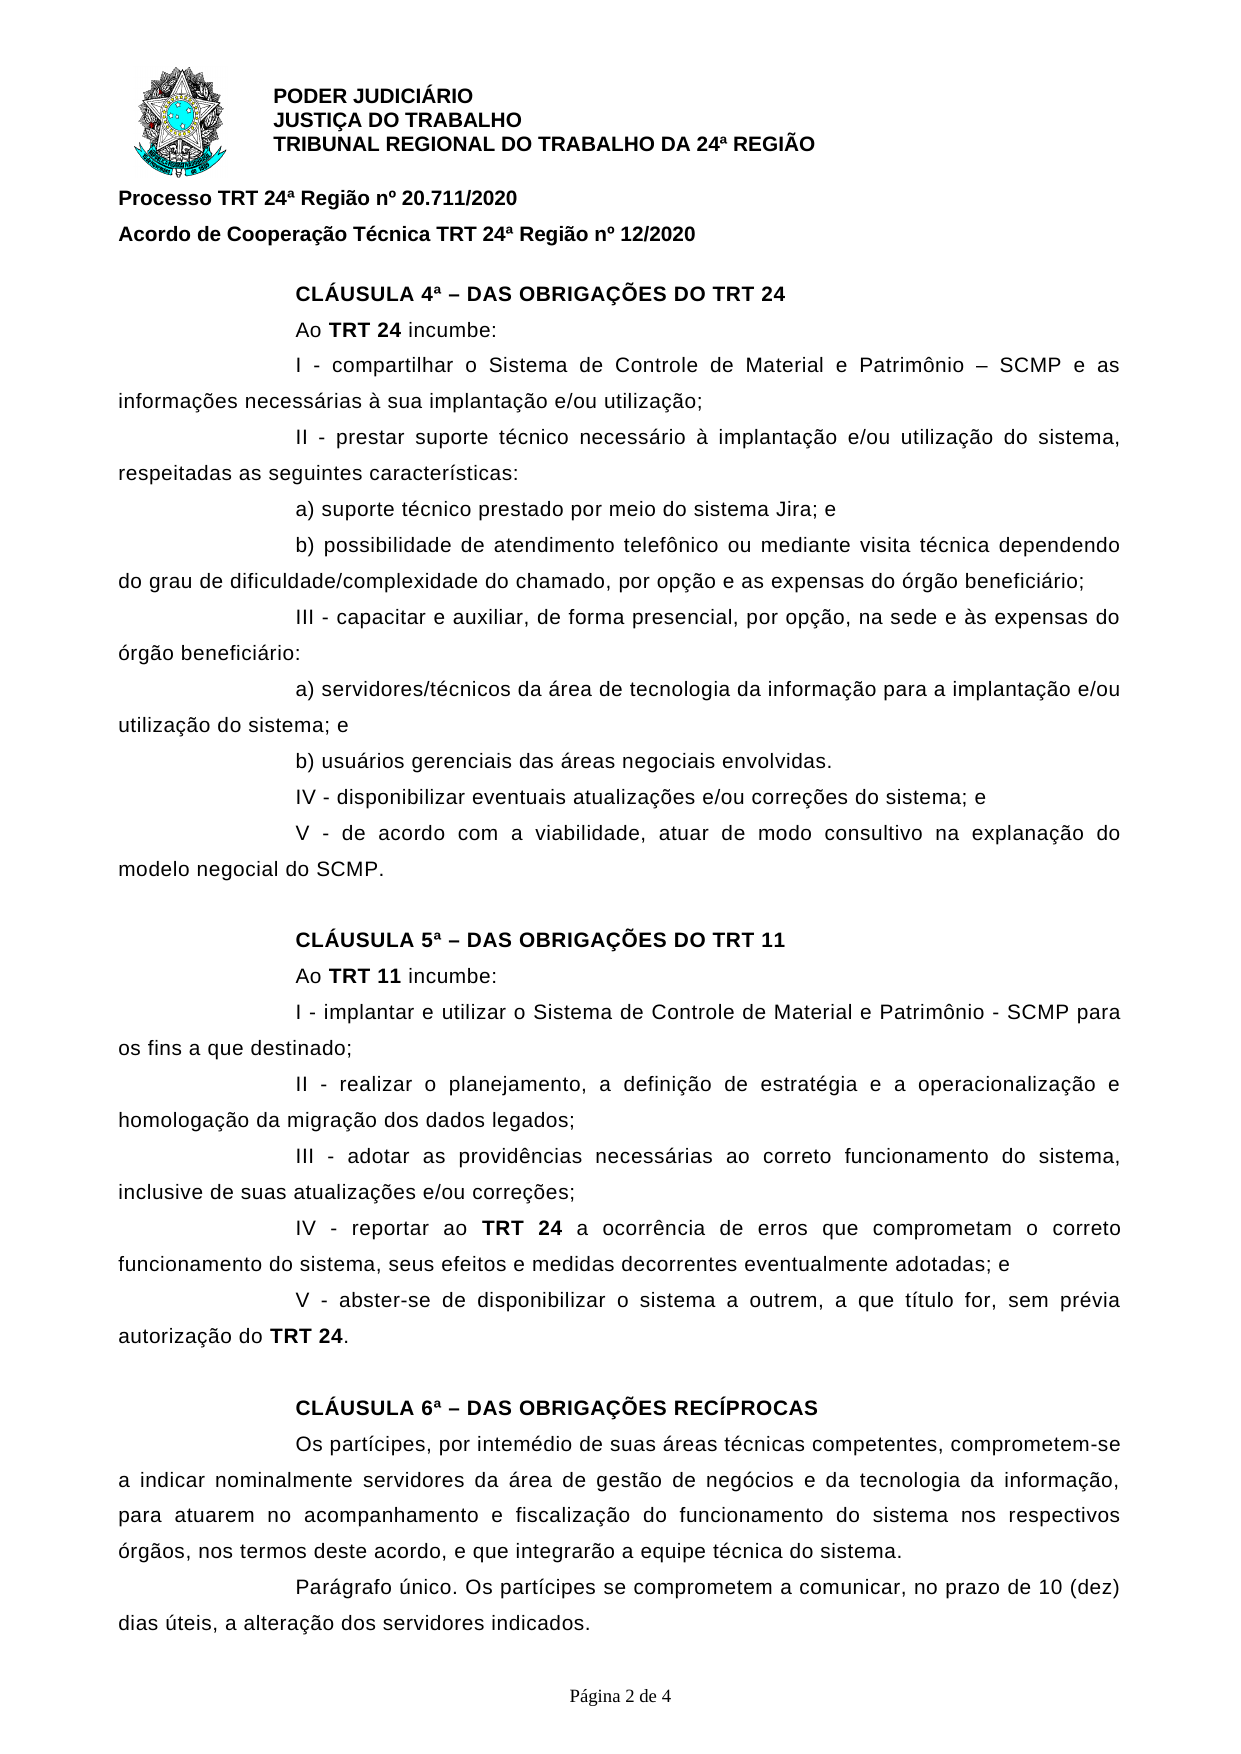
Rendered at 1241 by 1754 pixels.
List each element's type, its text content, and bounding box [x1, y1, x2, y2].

text CLÁUSULA 5ª – DAS OBRIGAÇÕES DO TRT 11 [118, 928, 1122, 952]
text IV - reportar ao TRT 24 a ocorrência de erros que comprometam o correto funcionamento do sistema, seus efeitos e medidas decorrentes eventualmente adotadas; e [118, 1216, 1122, 1276]
text b) possibilidade de atendimento telefônico ou mediante visita técnica dependendo do grau de dificuldade/complexidade do chamado, por opção e as expensas do órgão beneficiário; [118, 533, 1122, 593]
text a) servidores/técnicos da área de tecnologia da informação para a implantação e/ou utilização do sistema; e [118, 677, 1122, 737]
text I - implantar e utilizar o Sistema de Controle de Material e Patrimônio - SCMP para os fins a que destinado; [118, 1000, 1122, 1060]
text Parágrafo único. Os partícipes se comprometem a comunicar, no prazo de 10 (dez) dias úteis, a alteração dos servidores indicados. [118, 1575, 1122, 1635]
text IV - disponibilizar eventuais atualizações e/ou correções do sistema; e [118, 784, 1122, 808]
text b) usuários gerenciais das áreas negociais envolvidas. [118, 749, 1122, 773]
text Os partícipes, por intemédio de suas áreas técnicas competentes, comprometem-se a indicar nominalmente servidores da área de gestão de negócios e da tecnologia da informação, para atuarem no acompanhamento e fiscalização do funcionamento do sistema nos respectivos órgãos, nos termos deste acordo, e que integrarão a equipe técnica do sistema. [118, 1431, 1122, 1563]
text III - adotar as providências necessárias ao correto funcionamento do sistema, inclusive de suas atualizações e/ou correções; [118, 1144, 1122, 1204]
text a) suporte técnico prestado por meio do sistema Jira; e [118, 497, 1122, 521]
text III - capacitar e auxiliar, de forma presencial, por opção, na sede e às expensas do órgão beneficiário: [118, 605, 1122, 665]
text CLÁUSULA 4ª – DAS OBRIGAÇÕES DO TRT 24 [118, 281, 1122, 305]
text V - de acordo com a viabilidade, atuar de modo consultivo na explanação do modelo negocial do SCMP. [118, 821, 1122, 880]
picture [133, 66, 228, 178]
text II - realizar o planejamento, a definição de estratégia e a operacionalização e homologação da migração dos dados legados; [118, 1072, 1122, 1132]
text I - compartilhar o Sistema de Controle de Material e Patrimônio – SCMP e as informações necessárias à sua implantação e/ou utilização; [118, 353, 1122, 413]
text V - abster-se de disponibilizar o sistema a outrem, a que título for, sem prévia autorização do TRT 24. [118, 1288, 1122, 1348]
text Ao TRT 24 incumbe: [118, 317, 1122, 341]
text Ao TRT 11 incumbe: [118, 964, 1122, 988]
text II - prestar suporte técnico necessário à implantação e/ou utilização do sistema, respeitadas as seguintes características: [118, 425, 1122, 485]
text CLÁUSULA 6ª – DAS OBRIGAÇÕES RECÍPROCAS [118, 1396, 1122, 1419]
